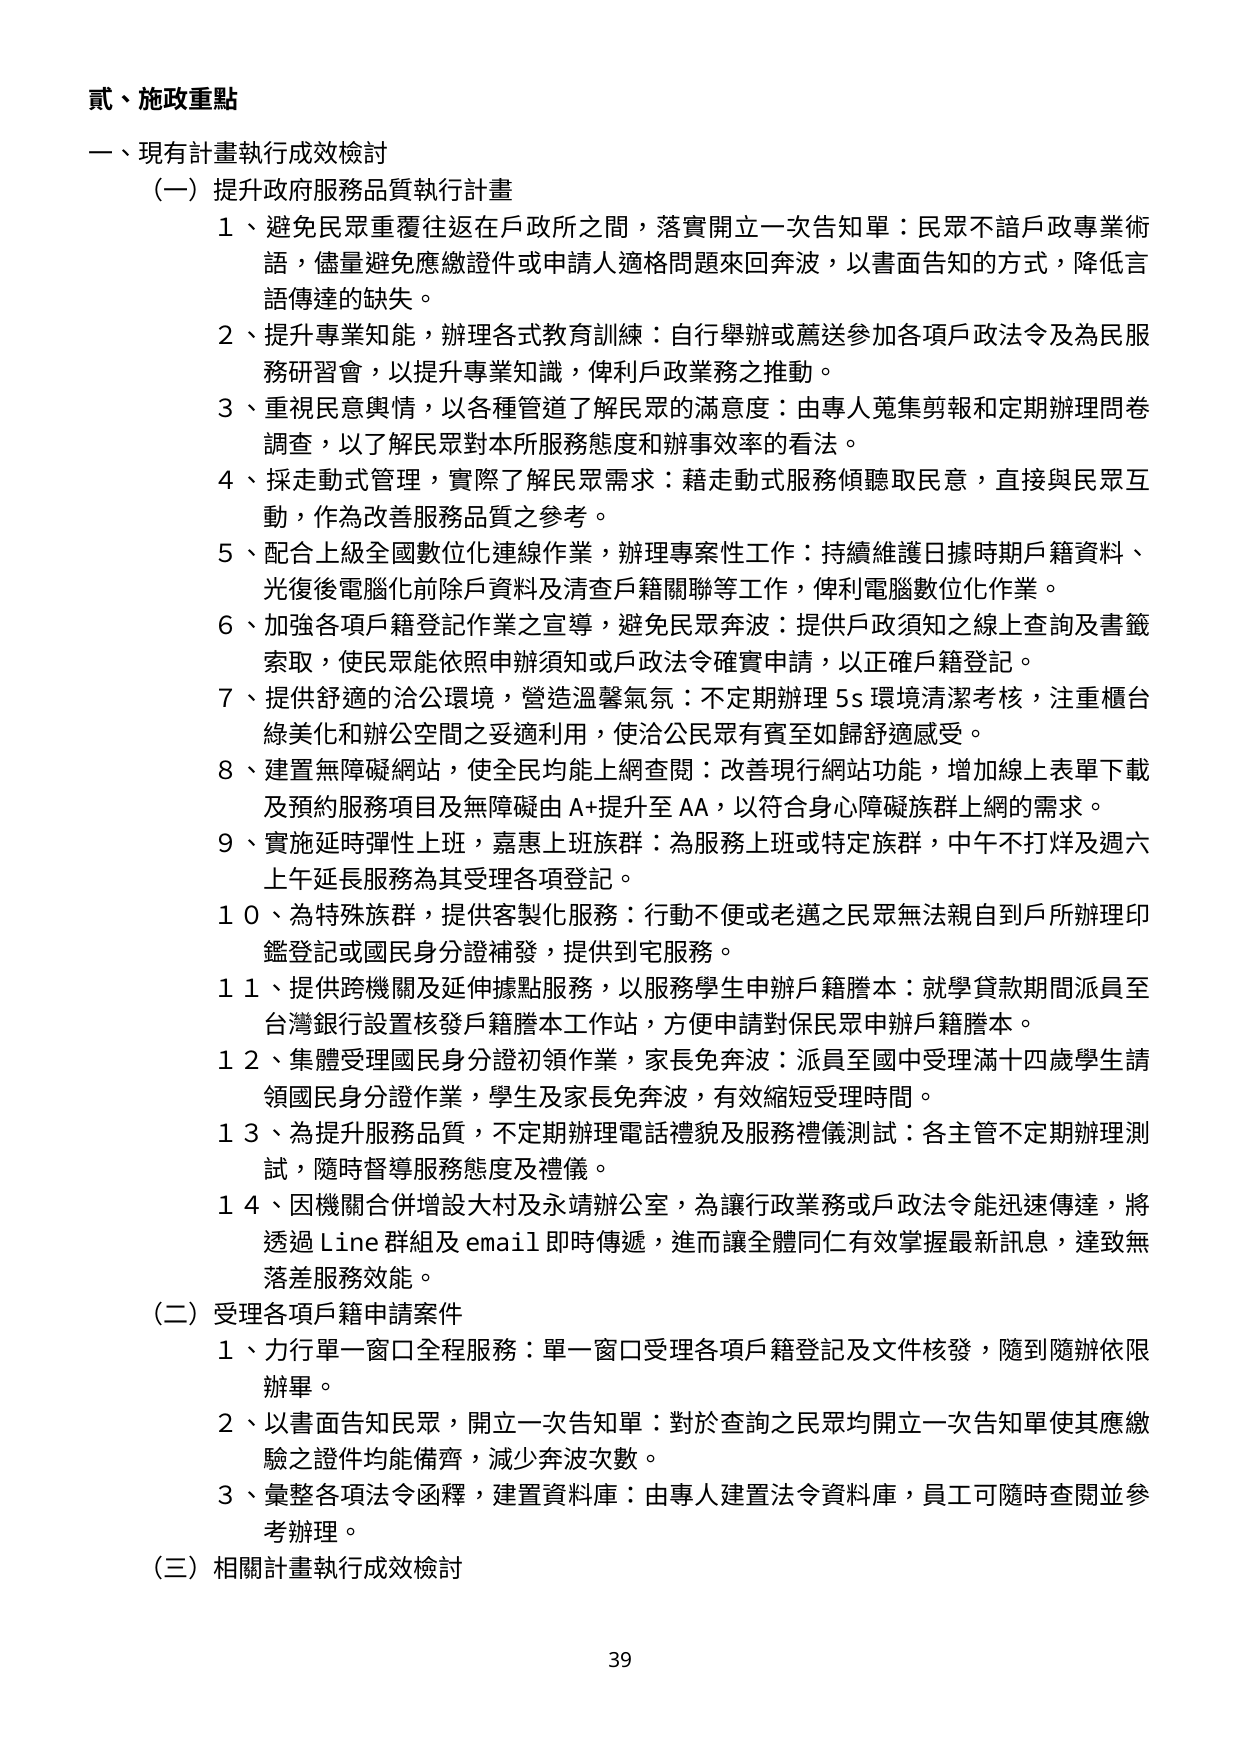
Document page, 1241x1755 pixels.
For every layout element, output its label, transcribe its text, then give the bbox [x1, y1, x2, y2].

text １、避免民眾重覆往返在戶政所之間，落實開立一次告知單：民眾不諳戶政專業術語，儘量避免應繳證件或申請人適格問題來回奔波，以書面告知的方式，降低言語傳達的缺失。 [214, 207, 1152, 316]
text ８、建置無障礙網站，使全民均能上網查閱：改善現行網站功能，增加線上表單下載及預約服務項目及無障礙由A+提升至AA，以符合身心障礙族群上網的需求。 [214, 751, 1152, 823]
text ３、彙整各項法令函釋，建置資料庫：由專人建置法令資料庫，員工可隨時查閱並參考辦理。 [214, 1476, 1152, 1548]
text １０、為特殊族群，提供客製化服務：行動不便或老邁之民眾無法親自到戶所辦理印鑑登記或國民身分證補發，提供到宅服務。 [214, 896, 1152, 968]
text １、力行單一窗口全程服務：單一窗口受理各項戶籍登記及文件核發，隨到隨辦依限辦畢。 [214, 1331, 1152, 1403]
text １３、為提升服務品質，不定期辦理電話禮貌及服務禮儀測試：各主管不定期辦理測試，隨時督導服務態度及禮儀。 [214, 1113, 1152, 1186]
text ２、提升專業知能，辦理各式教育訓練：自行舉辦或薦送參加各項戶政法令及為民服務研習會，以提升專業知識，俾利戶政業務之推動。 [214, 316, 1152, 388]
text ５、配合上級全國數位化連線作業，辦理專案性工作：持續維護日據時期戶籍資料、光復後電腦化前除戶資料及清查戶籍關聯等工作，俾利電腦數位化作業。 [214, 533, 1152, 606]
text １２、集體受理國民身分證初領作業，家長免奔波：派員至國中受理滿十四歲學生請領國民身分證作業，學生及家長免奔波，有效縮短受理時間。 [214, 1041, 1152, 1113]
text 一、現有計畫執行成效檢討 [89, 129, 1152, 171]
text ７、提供舒適的洽公環境，營造溫馨氣氛：不定期辦理5s環境清潔考核，注重櫃台綠美化和辦公空間之妥適利用，使洽公民眾有賓至如歸舒適感受。 [214, 678, 1152, 751]
text １４、因機關合併增設大村及永靖辦公室，為讓行政業務或戶政法令能迅速傳達，將透過Line群組及email即時傳遞，進而讓全體同仁有效掌握最新訊息，達致無落差服務效能。 [214, 1186, 1152, 1294]
text （一）提升政府服務品質執行計畫 [139, 171, 1152, 207]
text １１、提供跨機關及延伸據點服務，以服務學生申辦戶籍謄本：就學貸款期間派員至台灣銀行設置核發戶籍謄本工作站，方便申請對保民眾申辦戶籍謄本。 [214, 968, 1152, 1041]
text ２、以書面告知民眾，開立一次告知單：對於查詢之民眾均開立一次告知單使其應繳驗之證件均能備齊，減少奔波次數。 [214, 1403, 1152, 1476]
text 貳、施政重點 [89, 75, 1152, 117]
text （三）相關計畫執行成效檢討 [139, 1548, 1152, 1584]
text ９、實施延時彈性上班，嘉惠上班族群：為服務上班或特定族群，中午不打烊及週六上午延長服務為其受理各項登記。 [214, 823, 1152, 896]
text ６、加強各項戶籍登記作業之宣導，避免民眾奔波：提供戶政須知之線上查詢及書籤索取，使民眾能依照申辦須知或戶政法令確實申請，以正確戶籍登記。 [214, 606, 1152, 678]
text ３、重視民意輿情，以各種管道了解民眾的滿意度：由專人蒐集剪報和定期辦理問卷調查，以了解民眾對本所服務態度和辦事效率的看法。 [214, 388, 1152, 461]
text （二）受理各項戶籍申請案件 [139, 1294, 1152, 1331]
text ４、採走動式管理，實際了解民眾需求：藉走動式服務傾聽取民意，直接與民眾互動，作為改善服務品質之參考。 [214, 461, 1152, 533]
